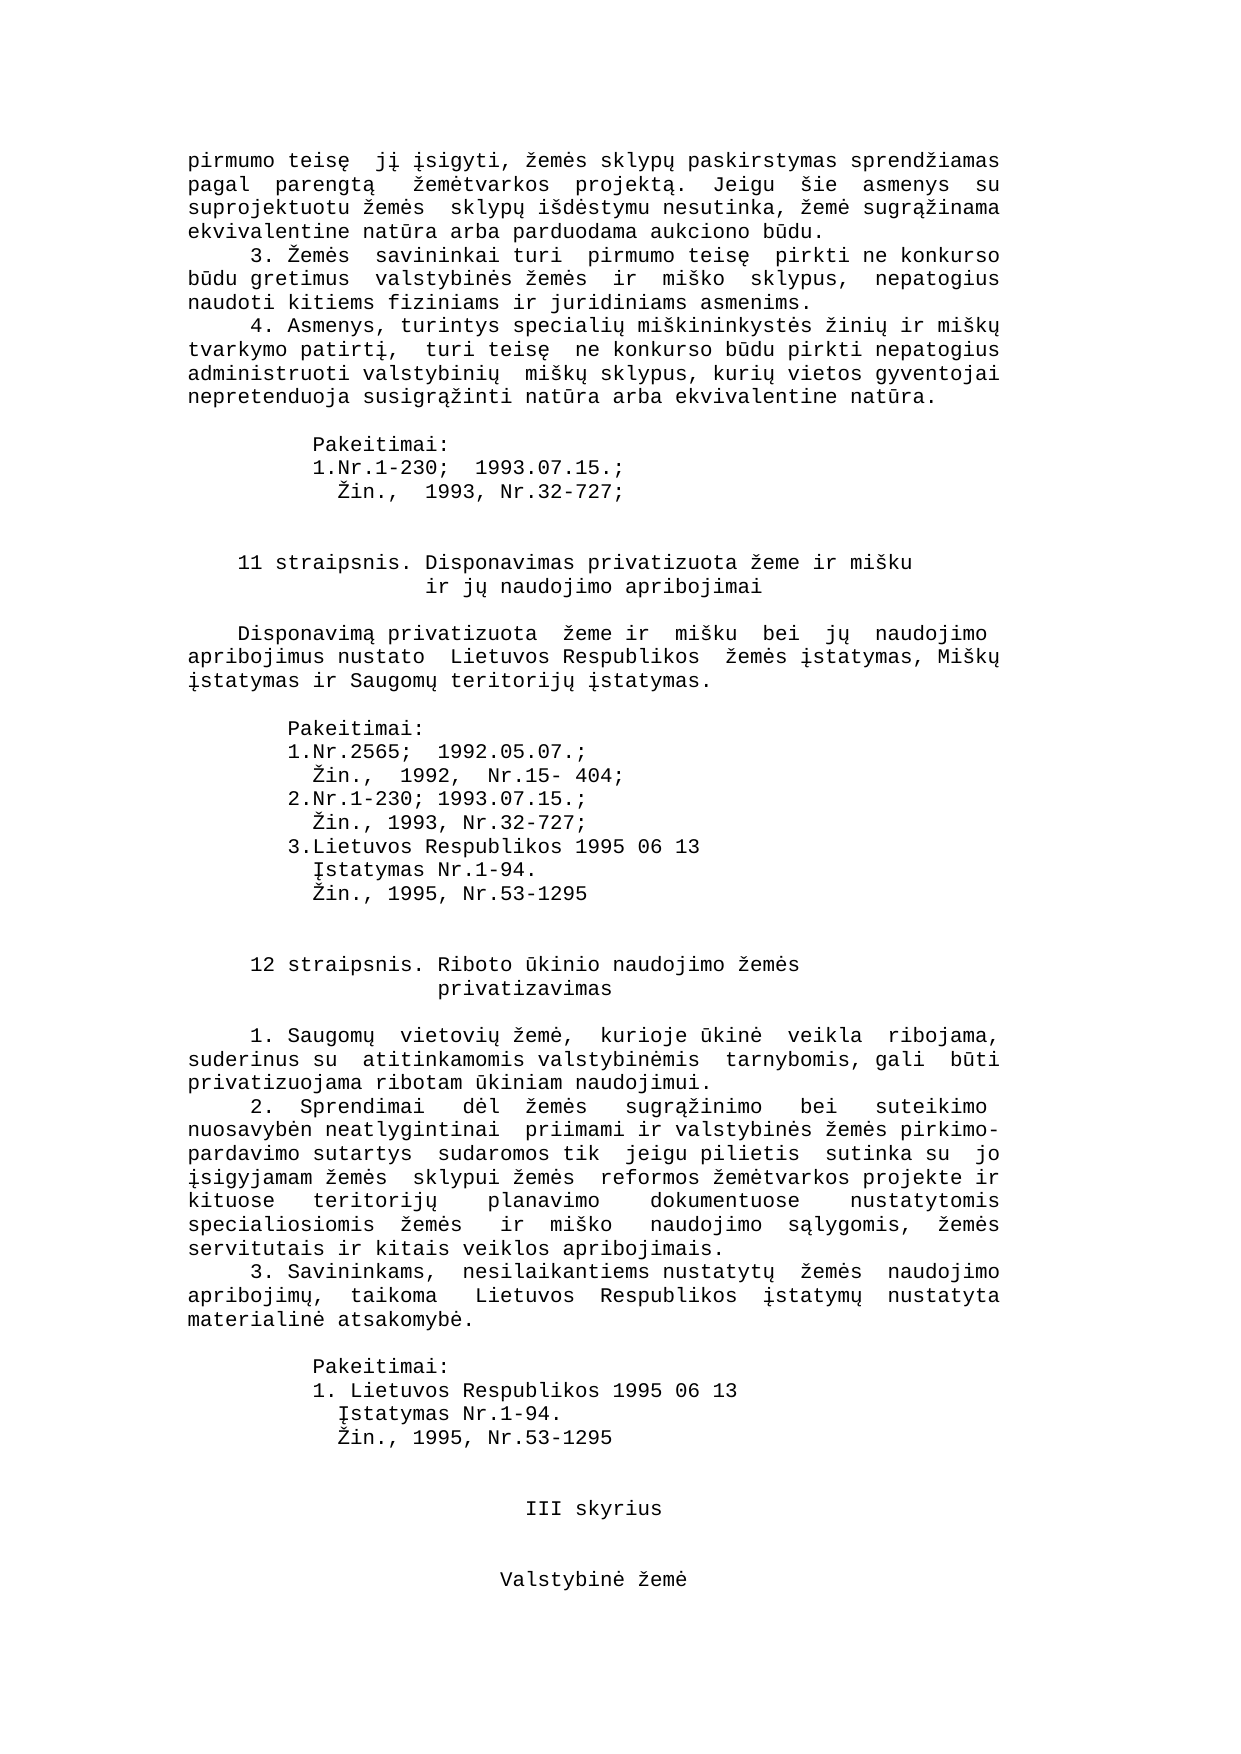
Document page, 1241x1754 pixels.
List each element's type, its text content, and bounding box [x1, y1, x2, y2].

text 1. Saugomų vietovių žemė, kurioje ūkinė veikla ribojama, [187, 1025, 1053, 1048]
text 3. Savininkams, nesilaikantiems nustatytų žemės naudojimo [187, 1261, 1053, 1285]
text Įstatymas Nr.1-94. [187, 859, 1053, 883]
text įsigyjamam žemės sklypui žemės reformos žemėtvarkos projekte ir [187, 1167, 1053, 1190]
text administruoti valstybinių miškų sklypus, kurių vietos gyventojai [187, 363, 1053, 386]
text Žin., 1992, Nr.15- 404; [187, 765, 1053, 788]
text suprojektuotu žemės sklypų išdėstymu nesutinka, žemė sugrąžinama [187, 197, 1053, 221]
text 1.Nr.1-230; 1993.07.15.; [187, 457, 1053, 481]
text privatizuojama ribotam ūkiniam naudojimui. [187, 1072, 1053, 1096]
text pardavimo sutartys sudaromos tik jeigu pilietis sutinka su jo [187, 1143, 1053, 1167]
text Valstybinė žemė [187, 1569, 1053, 1592]
text ekvivalentine natūra arba parduodama aukciono būdu. [187, 221, 1053, 244]
text 11 straipsnis. Disponavimas privatizuota žeme ir mišku [187, 552, 1053, 576]
text pagal parengtą žemėtvarkos projektą. Jeigu šie asmenys su [187, 174, 1053, 197]
text 3.Lietuvos Respublikos 1995 06 13 [187, 836, 1053, 859]
text 1.Nr.2565; 1992.05.07.; [187, 741, 1053, 765]
text Žin., 1995, Nr.53-1295 [187, 883, 1053, 907]
text 3. Žemės savininkai turi pirmumo teisę pirkti ne konkurso [187, 244, 1053, 268]
text Pakeitimai: [187, 1356, 1053, 1379]
text Įstatymas Nr.1-94. [187, 1403, 1053, 1427]
text Pakeitimai: [187, 717, 1053, 741]
text apribojimų, taikoma Lietuvos Respublikos įstatymų nustatyta [187, 1285, 1053, 1309]
text 4. Asmenys, turintys specialių miškininkystės žinių ir miškų [187, 316, 1053, 339]
text ir jų naudojimo apribojimai [187, 576, 1053, 599]
text suderinus su atitinkamomis valstybinėmis tarnybomis, gali būti [187, 1048, 1053, 1072]
text pirmumo teisę jį įsigyti, žemės sklypų paskirstymas sprendžiamas [187, 150, 1053, 174]
text kituose teritorijų planavimo dokumentuose nustatytomis [187, 1190, 1053, 1214]
text Žin., 1993, Nr.32-727; [187, 481, 1053, 505]
text servitutais ir kitais veiklos apribojimais. [187, 1238, 1053, 1261]
text apribojimus nustato Lietuvos Respublikos žemės įstatymas, Miškų [187, 647, 1053, 670]
text tvarkymo patirtį, turi teisę ne konkurso būdu pirkti nepatogius [187, 339, 1053, 363]
text III skyrius [187, 1498, 1053, 1521]
text 12 straipsnis. Riboto ūkinio naudojimo žemės [187, 954, 1053, 978]
text būdu gretimus valstybinės žemės ir miško sklypus, nepatogius [187, 268, 1053, 292]
text nepretenduoja susigrąžinti natūra arba ekvivalentine natūra. [187, 386, 1053, 410]
text naudoti kitiems fiziniams ir juridiniams asmenims. [187, 292, 1053, 316]
text privatizavimas [187, 978, 1053, 1001]
text materialinė atsakomybė. [187, 1309, 1053, 1332]
text Disponavimą privatizuota žeme ir mišku bei jų naudojimo [187, 623, 1053, 647]
text 1. Lietuvos Respublikos 1995 06 13 [187, 1379, 1053, 1403]
text įstatymas ir Saugomų teritorijų įstatymas. [187, 670, 1053, 694]
text Žin., 1995, Nr.53-1295 [187, 1427, 1053, 1451]
text nuosavybėn neatlygintinai priimami ir valstybinės žemės pirkimo- [187, 1119, 1053, 1143]
text Žin., 1993, Nr.32-727; [187, 812, 1053, 836]
text specialiosiomis žemės ir miško naudojimo sąlygomis, žemės [187, 1214, 1053, 1238]
text 2.Nr.1-230; 1993.07.15.; [187, 788, 1053, 812]
text Pakeitimai: [187, 434, 1053, 457]
text 2. Sprendimai dėl žemės sugrąžinimo bei suteikimo [187, 1096, 1053, 1119]
